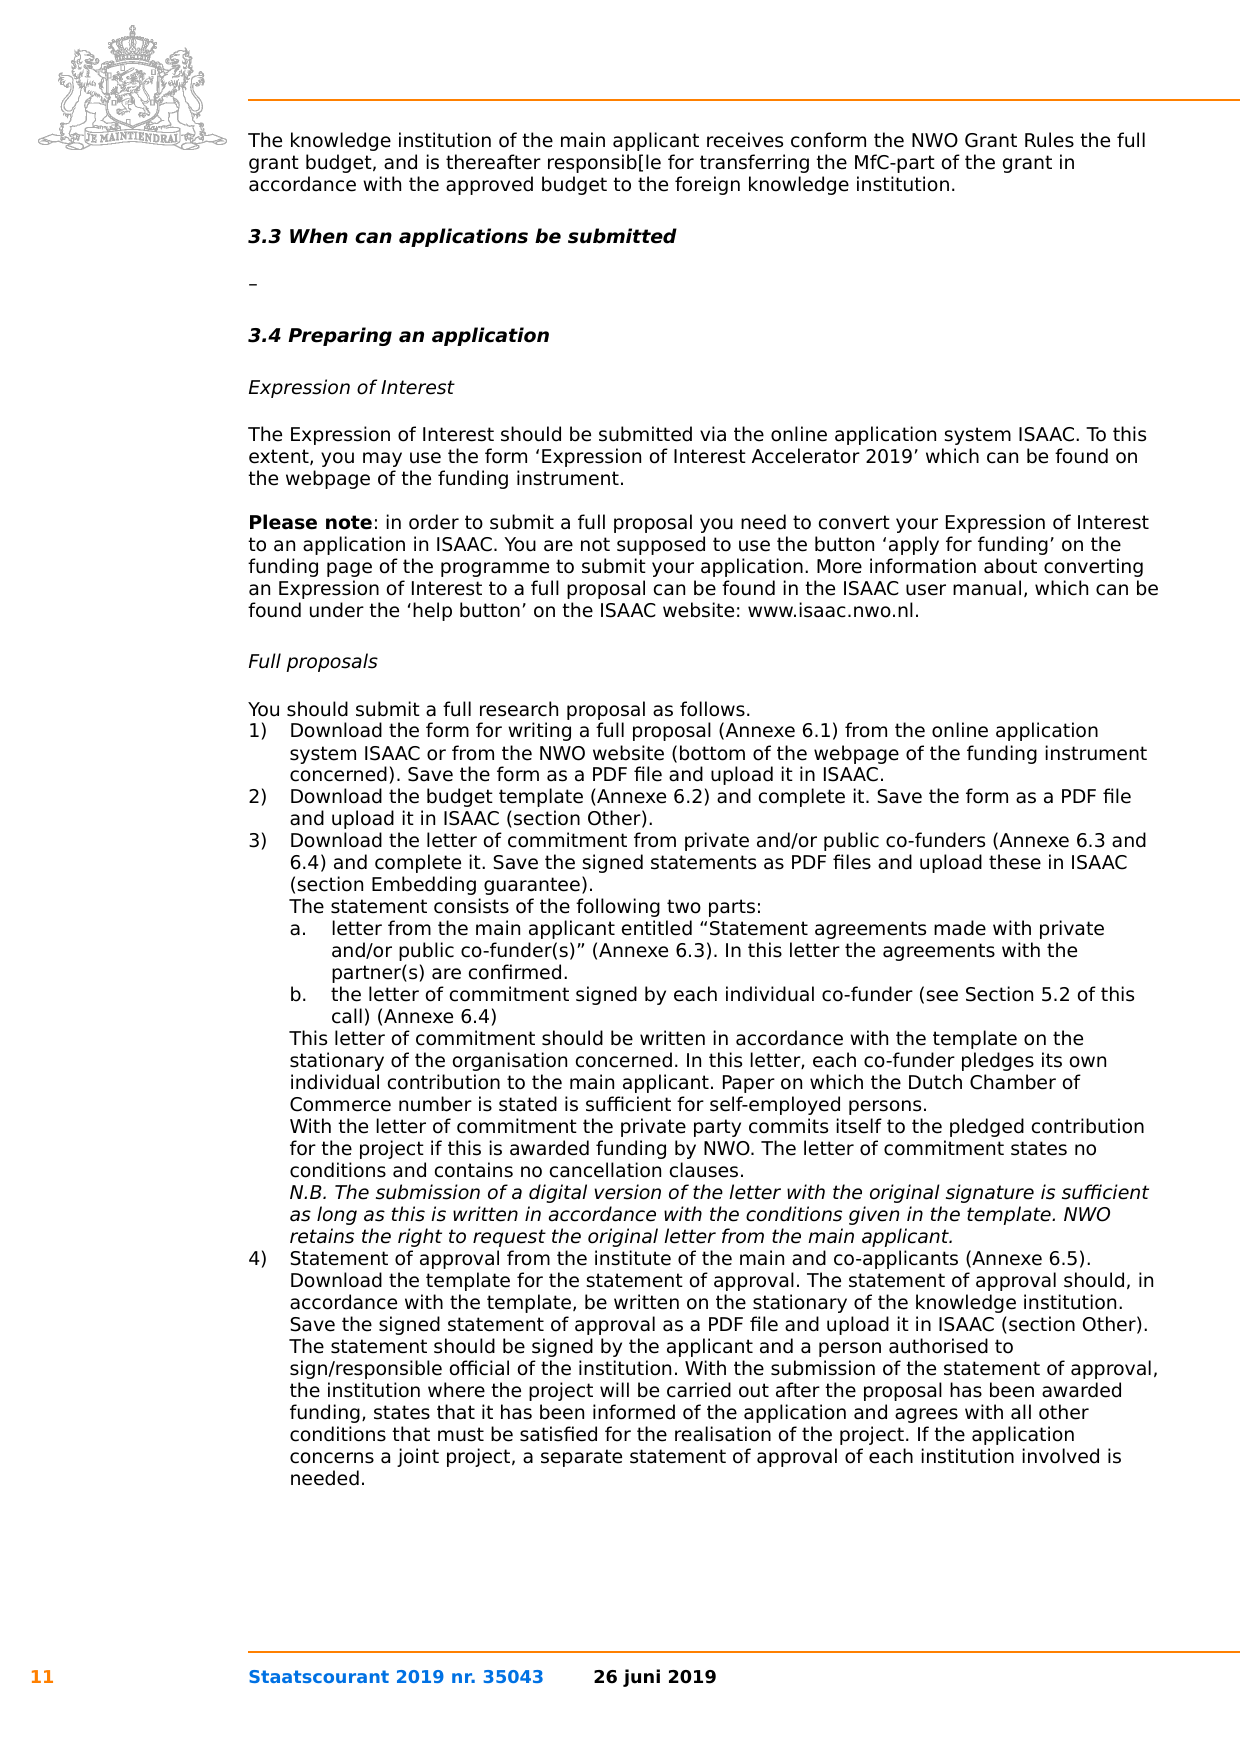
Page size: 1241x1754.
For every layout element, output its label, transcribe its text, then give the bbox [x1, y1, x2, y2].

subtitle 3.3 When can applications be submitted [248, 226, 1163, 248]
text – [248, 273, 1163, 295]
subtitle Expression of Interest [248, 377, 1163, 399]
text Download the template for the statement of approval. The statement of approval should, in accordance with the template, be written on the stationary of the knowledge institution. Save the signed statement of approval as a PDF file and upload it in ISAAC (section Other). [289, 1270, 1163, 1336]
text 2) Download the budget template (Annexe 6.2) and complete it. Save the form as a PDF file and upload it in ISAAC (section Other). [248, 786, 1163, 830]
text You should submit a full research proposal as follows. [248, 698, 1163, 720]
text The Expression of Interest should be submitted via the online application system ISAAC. To this extent, you may use the form ‘Expression of Interest Accelerator 2019’ which can be found on the webpage of the funding instrument. [248, 424, 1163, 490]
text 4) Statement of approval from the institute of the main and co-applicants (Annexe 6.5). [248, 1248, 1163, 1270]
text The statement should be signed by the applicant and a person authorised to sign/responsible official of the institution. With the submission of the statement of approval, the institution where the project will be carried out after the proposal has been awarded funding, states that it has been informed of the application and agrees with all other conditions that must be satisfied for the realisation of the project. If the application concerns a joint project, a separate statement of approval of each institution involved is needed. [289, 1336, 1163, 1490]
text This letter of commitment should be written in accordance with the template on the stationary of the organisation concerned. In this letter, each co-funder pledges its own individual contribution to the main applicant. Paper on which the Dutch Chamber of Commerce number is stated is sufficient for self-employed persons. [289, 1028, 1163, 1116]
subtitle 3.4 Preparing an application [248, 325, 1163, 347]
text The statement consists of the following two parts: [289, 896, 1163, 918]
subtitle Full proposals [248, 651, 1163, 673]
text b. the letter of commitment signed by each individual co-funder (see Section 5.2 of this call) (Annexe 6.4) [289, 984, 1163, 1028]
text 3) Download the letter of commitment from private and/or public co-funders (Annexe 6.3 and 6.4) and complete it. Save the signed statements as PDF files and upload these in ISAAC (section Embedding guarantee). [248, 830, 1163, 896]
text N.B. The submission of a digital version of the letter with the original signature is sufficient as long as this is written in accordance with the conditions given in the template. NWO retains the right to request the original letter from the main applicant. [289, 1182, 1163, 1248]
text Please note: in order to submit a full proposal you need to convert your Expression of Interest to an application in ISAAC. You are not supposed to use the button ‘apply for funding’ on the funding page of the programme to submit your application. More information about converting an Expression of Interest to a full proposal can be found in the ISAAC user manual, which can be found under the ‘help button’ on the ISAAC website: www.isaac.nwo.nl. [248, 512, 1163, 621]
picture [38, 25, 227, 150]
text With the letter of commitment the private party commits itself to the pledged contribution for the project if this is awarded funding by NWO. The letter of commitment states no conditions and contains no cancellation clauses. [289, 1116, 1163, 1182]
text The knowledge institution of the main applicant receives conform the NWO Grant Rules the full grant budget, and is thereafter responsib[le for transferring the MfC-part of the grant in accordance with the approved budget to the foreign knowledge institution. [248, 130, 1163, 196]
text a. letter from the main applicant entitled “Statement agreements made with private and/or public co-funder(s)” (Annexe 6.3). In this letter the agreements with the partner(s) are confirmed. [289, 918, 1163, 984]
text 1) Download the form for writing a full proposal (Annexe 6.1) from the online application system ISAAC or from the NWO website (bottom of the webpage of the funding instrument concerned). Save the form as a PDF file and upload it in ISAAC. [248, 720, 1163, 786]
